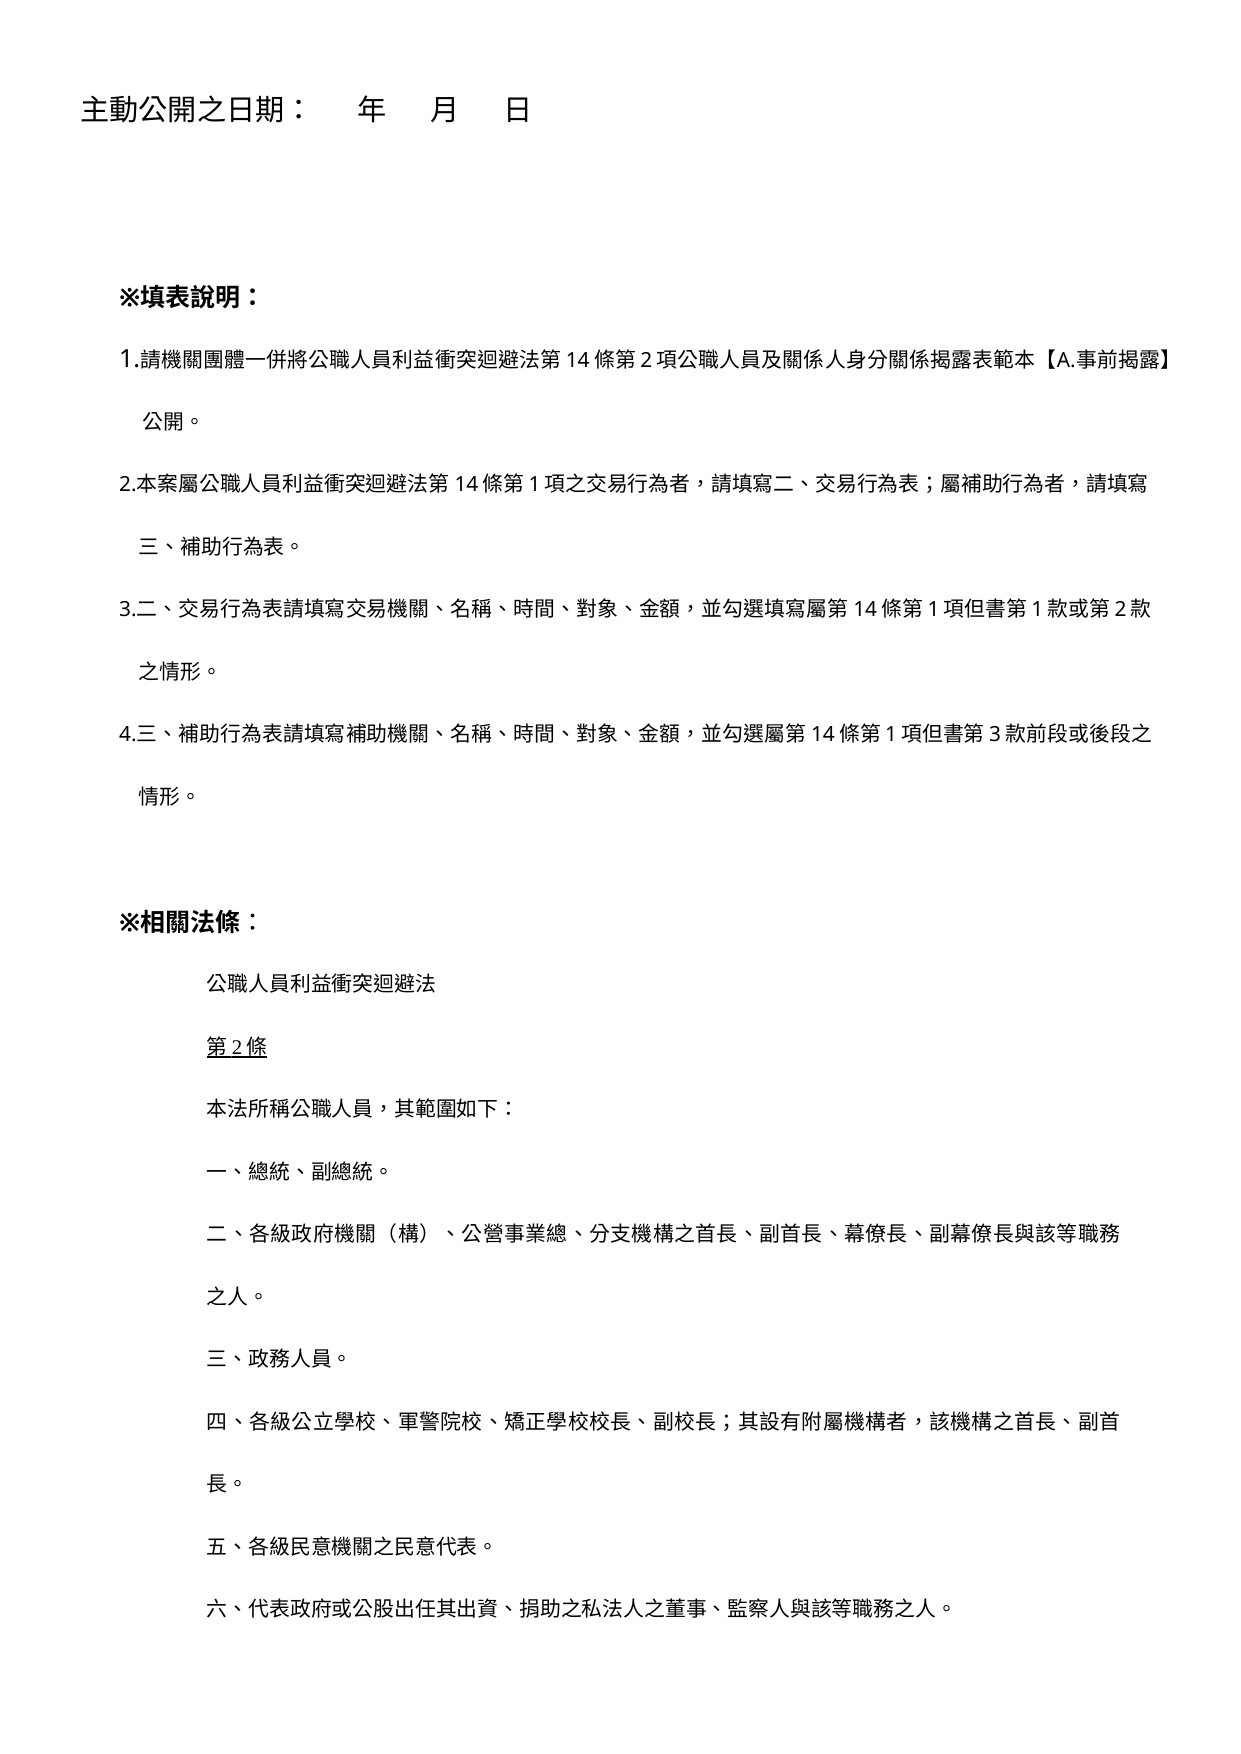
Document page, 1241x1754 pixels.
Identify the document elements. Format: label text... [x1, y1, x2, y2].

text 3.二、交易行為表請填寫交易機關、名稱、時間、對象、金額，並勾選填寫屬第14條第1項但書第1款或第2款之情形。 [119, 566, 1152, 691]
text ※填表說明： [111, 254, 1122, 316]
text 第2條 [207, 1004, 1122, 1066]
text 本法所稱公職人員，其範圍如下： [207, 1066, 1122, 1129]
text ※相關法條： [111, 879, 1216, 941]
text 2.本案屬公職人員利益衝突迴避法第14條第1項之交易行為者，請填寫二、交易行為表；屬補助行為者，請填寫三、補助行為表。 [119, 441, 1152, 566]
text 4.三、補助行為表請填寫補助機關、名稱、時間、對象、金額，並勾選屬第14條第1項但書第3款前段或後段之情形。 [119, 691, 1152, 816]
text 五、各級民意機關之民意代表。 [207, 1504, 1122, 1566]
text 四、各級公立學校、軍警院校、矯正學校校長、副校長；其設有附屬機構者，該機構之首長、副首長。 [207, 1379, 1122, 1504]
text 二、各級政府機關（構）、公營事業總、分支機構之首長、副首長、幕僚長、副幕僚長與該等職務之人。 [207, 1191, 1122, 1316]
text 三、政務人員。 [207, 1316, 1122, 1379]
text 公職人員利益衝突迴避法 [207, 941, 1122, 1004]
text 六、代表政府或公股出任其出資、捐助之私法人之董事、監察人與該等職務之人。 [207, 1566, 1122, 1629]
text 1.請機關團體一併將公職人員利益衝突迴避法第14條第2項公職人員及關係人身分關係揭露表範本【A.事前揭露】公開。 [119, 316, 1181, 441]
text 一、總統、副總統。 [207, 1129, 1122, 1191]
text 主動公開之日期： 年 月 日 [69, 66, 1216, 129]
